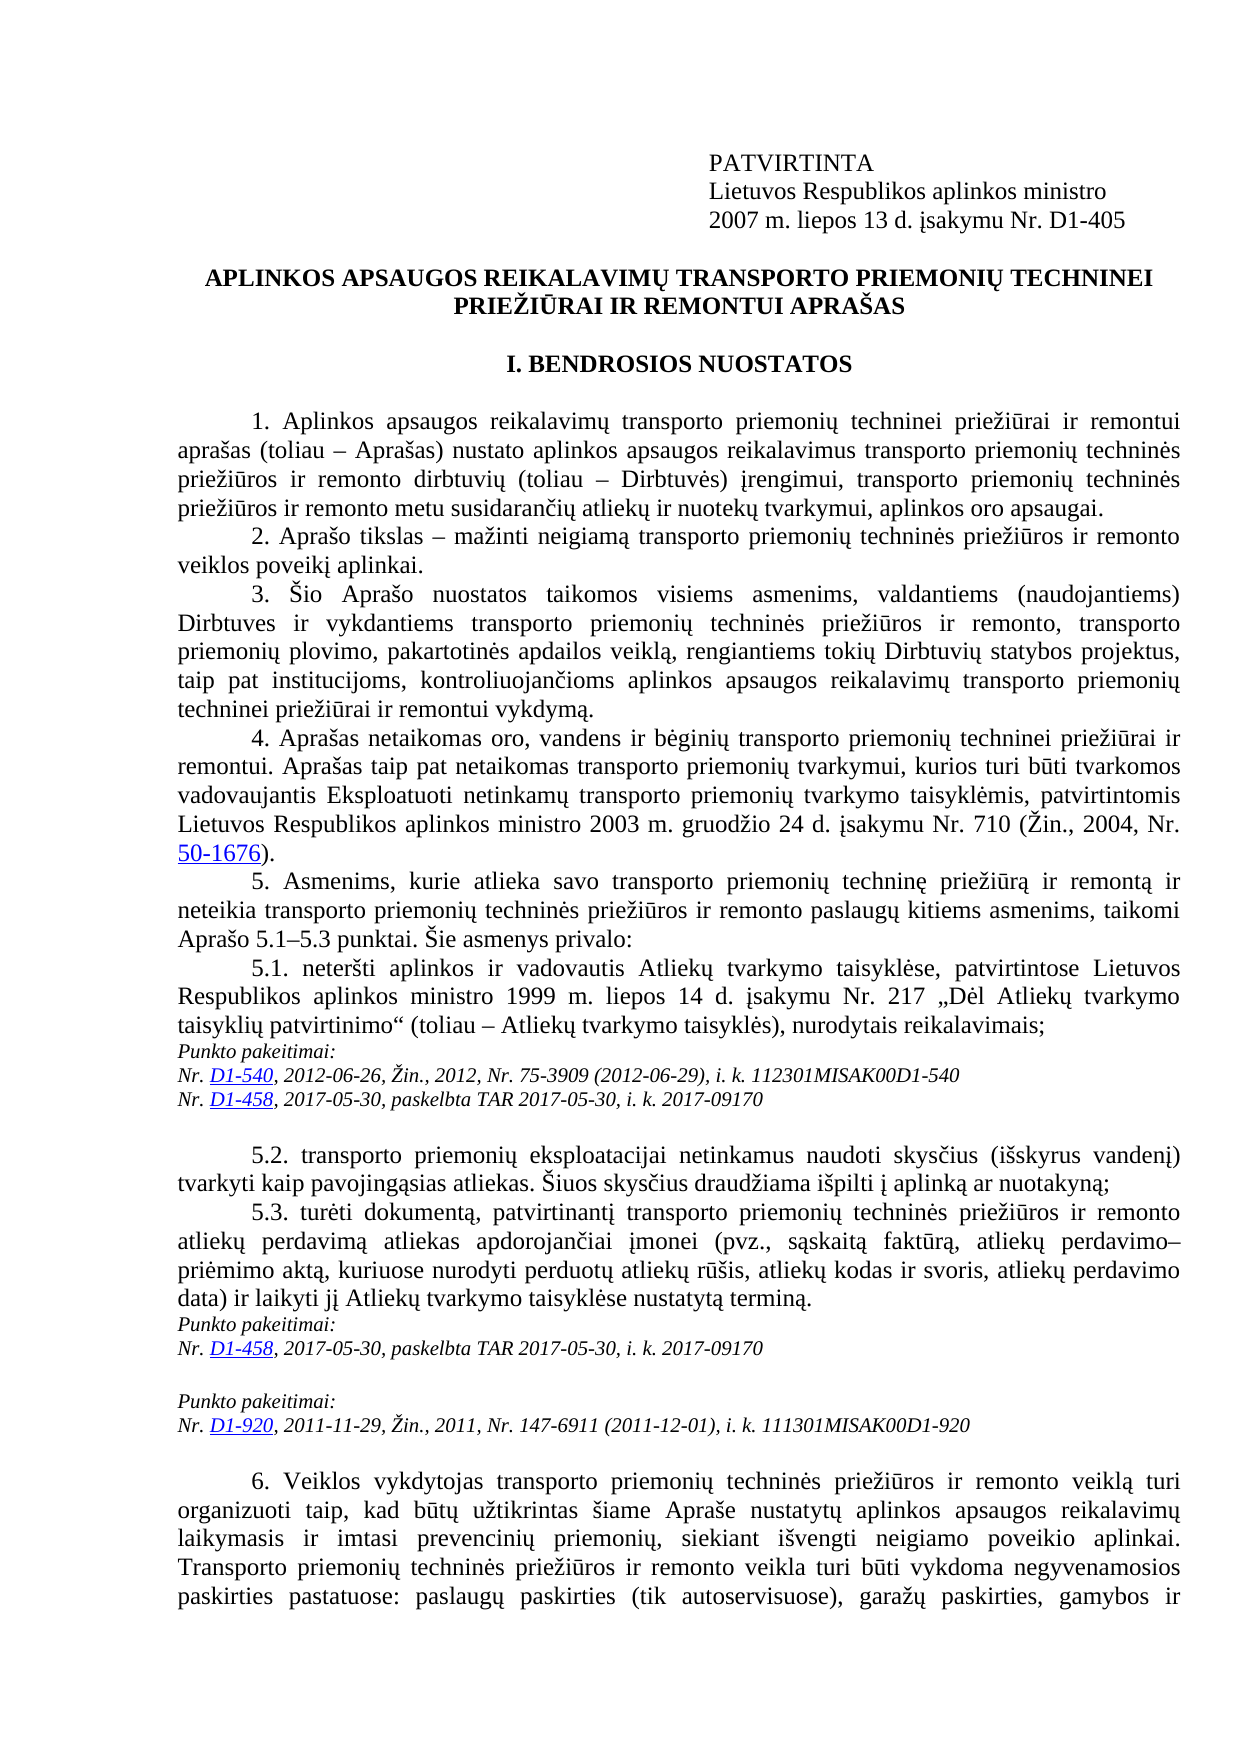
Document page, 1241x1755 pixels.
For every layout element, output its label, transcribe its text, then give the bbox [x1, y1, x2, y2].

text 1. Aplinkos apsaugos reikalavimų transporto priemonių techninei priežiūrai ir remontui aprašas (toliau – Aprašas) nustato aplinkos apsaugos reikalavimus transporto priemonių techninės priežiūros ir remonto dirbtuvių (toliau – Dirbtuvės) įrengimui, transporto priemonių techninės priežiūros ir remonto metu susidarančių atliekų ir nuotekų tvarkymui, aplinkos oro apsaugai. [177, 406, 1181, 521]
text Punkto pakeitimai: [177, 1389, 1181, 1413]
text 5. Asmenims, kurie atlieka savo transporto priemonių techninę priežiūrą ir remontą ir neteikia transporto priemonių techninės priežiūros ir remonto paslaugų kitiems asmenims, taikomi Aprašo 5.1–5.3 punktai. Šie asmenys privalo: [177, 866, 1181, 953]
text 5.1. neteršti aplinkos ir vadovautis Atliekų tvarkymo taisyklėse, patvirtintose Lietuvos Respublikos aplinkos ministro 1999 m. liepos 14 d. įsakymu Nr. 217 „Dėl Atliekų tvarkymo taisyklių patvirtinimo“ (toliau – Atliekų tvarkymo taisyklės), nurodytais reikalavimais; [177, 953, 1181, 1039]
text Punkto pakeitimai: [177, 1039, 1181, 1063]
text I. BENDROSIOS NUOSTATOS [177, 349, 1181, 378]
text Lietuvos Respublikos aplinkos ministro [177, 176, 1181, 205]
text 5.3. turėti dokumentą, patvirtinantį transporto priemonių techninės priežiūros ir remonto atliekų perdavimą atliekas apdorojančiai įmonei (pvz., sąskaitą faktūrą, atliekų perdavimo–priėmimo aktą, kuriuose nurodyti perduotų atliekų rūšis, atliekų kodas ir svoris, atliekų perdavimo data) ir laikyti jį Atliekų tvarkymo taisyklėse nustatytą terminą. [177, 1197, 1181, 1312]
text 2. Aprašo tikslas – mažinti neigiamą transporto priemonių techninės priežiūros ir remonto veiklos poveikį aplinkai. [177, 521, 1181, 579]
text Nr. D1-458, 2017-05-30, paskelbta TAR 2017-05-30, i. k. 2017-09170 [177, 1336, 1181, 1360]
text PATVIRTINTA [177, 148, 1181, 176]
text APLINKOS APSAUGOS REIKALAVIMŲ TRANSPORTO PRIEMONIŲ TECHNINEI PRIEŽIŪRAI IR REMONTUI APRAŠAS [177, 263, 1181, 320]
text Nr. D1-920, 2011-11-29, Žin., 2011, Nr. 147-6911 (2011-12-01), i. k. 111301MISAK00D1-920 [177, 1413, 1181, 1437]
text Nr. D1-458, 2017-05-30, paskelbta TAR 2017-05-30, i. k. 2017-09170 [177, 1087, 1181, 1111]
text 5.2. transporto priemonių eksploatacijai netinkamus naudoti skysčius (išskyrus vandenį) tvarkyti kaip pavojingąsias atliekas. Šiuos skysčius draudžiama išpilti į aplinką ar nuotakyną; [177, 1140, 1181, 1197]
text 4. Aprašas netaikomas oro, vandens ir bėginių transporto priemonių techninei priežiūrai ir remontui. Aprašas taip pat netaikomas transporto priemonių tvarkymui, kurios turi būti tvarkomos vadovaujantis Eksploatuoti netinkamų transporto priemonių tvarkymo taisyklėmis, patvirtintomis Lietuvos Respublikos aplinkos ministro 2003 m. gruodžio 24 d. įsakymu Nr. 710 (Žin., 2004, Nr. 50-1676). [177, 723, 1181, 866]
text 6. Veiklos vykdytojas transporto priemonių techninės priežiūros ir remonto veiklą turi organizuoti taip, kad būtų užtikrintas šiame Apraše nustatytų aplinkos apsaugos reikalavimų laikymasis ir imtasi prevencinių priemonių, siekiant išvengti neigiamo poveikio aplinkai. Transporto priemonių techninės priežiūros ir remonto veikla turi būti vykdoma negyvenamosios paskirties pastatuose: paslaugų paskirties (tik autoservisuose), garažų paskirties, gamybos ir [177, 1466, 1181, 1610]
text 2007 m. liepos 13 d. įsakymu Nr. D1-405 [177, 205, 1181, 234]
text Punkto pakeitimai: [177, 1312, 1181, 1336]
text Nr. D1-540, 2012-06-26, Žin., 2012, Nr. 75-3909 (2012-06-29), i. k. 112301MISAK00D1-540 [177, 1063, 1181, 1087]
text 3. Šio Aprašo nuostatos taikomos visiems asmenims, valdantiems (naudojantiems) Dirbtuves ir vykdantiems transporto priemonių techninės priežiūros ir remonto, transporto priemonių plovimo, pakartotinės apdailos veiklą, rengiantiems tokių Dirbtuvių statybos projektus, taip pat institucijoms, kontroliuojančioms aplinkos apsaugos reikalavimų transporto priemonių techninei priežiūrai ir remontui vykdymą. [177, 579, 1181, 723]
